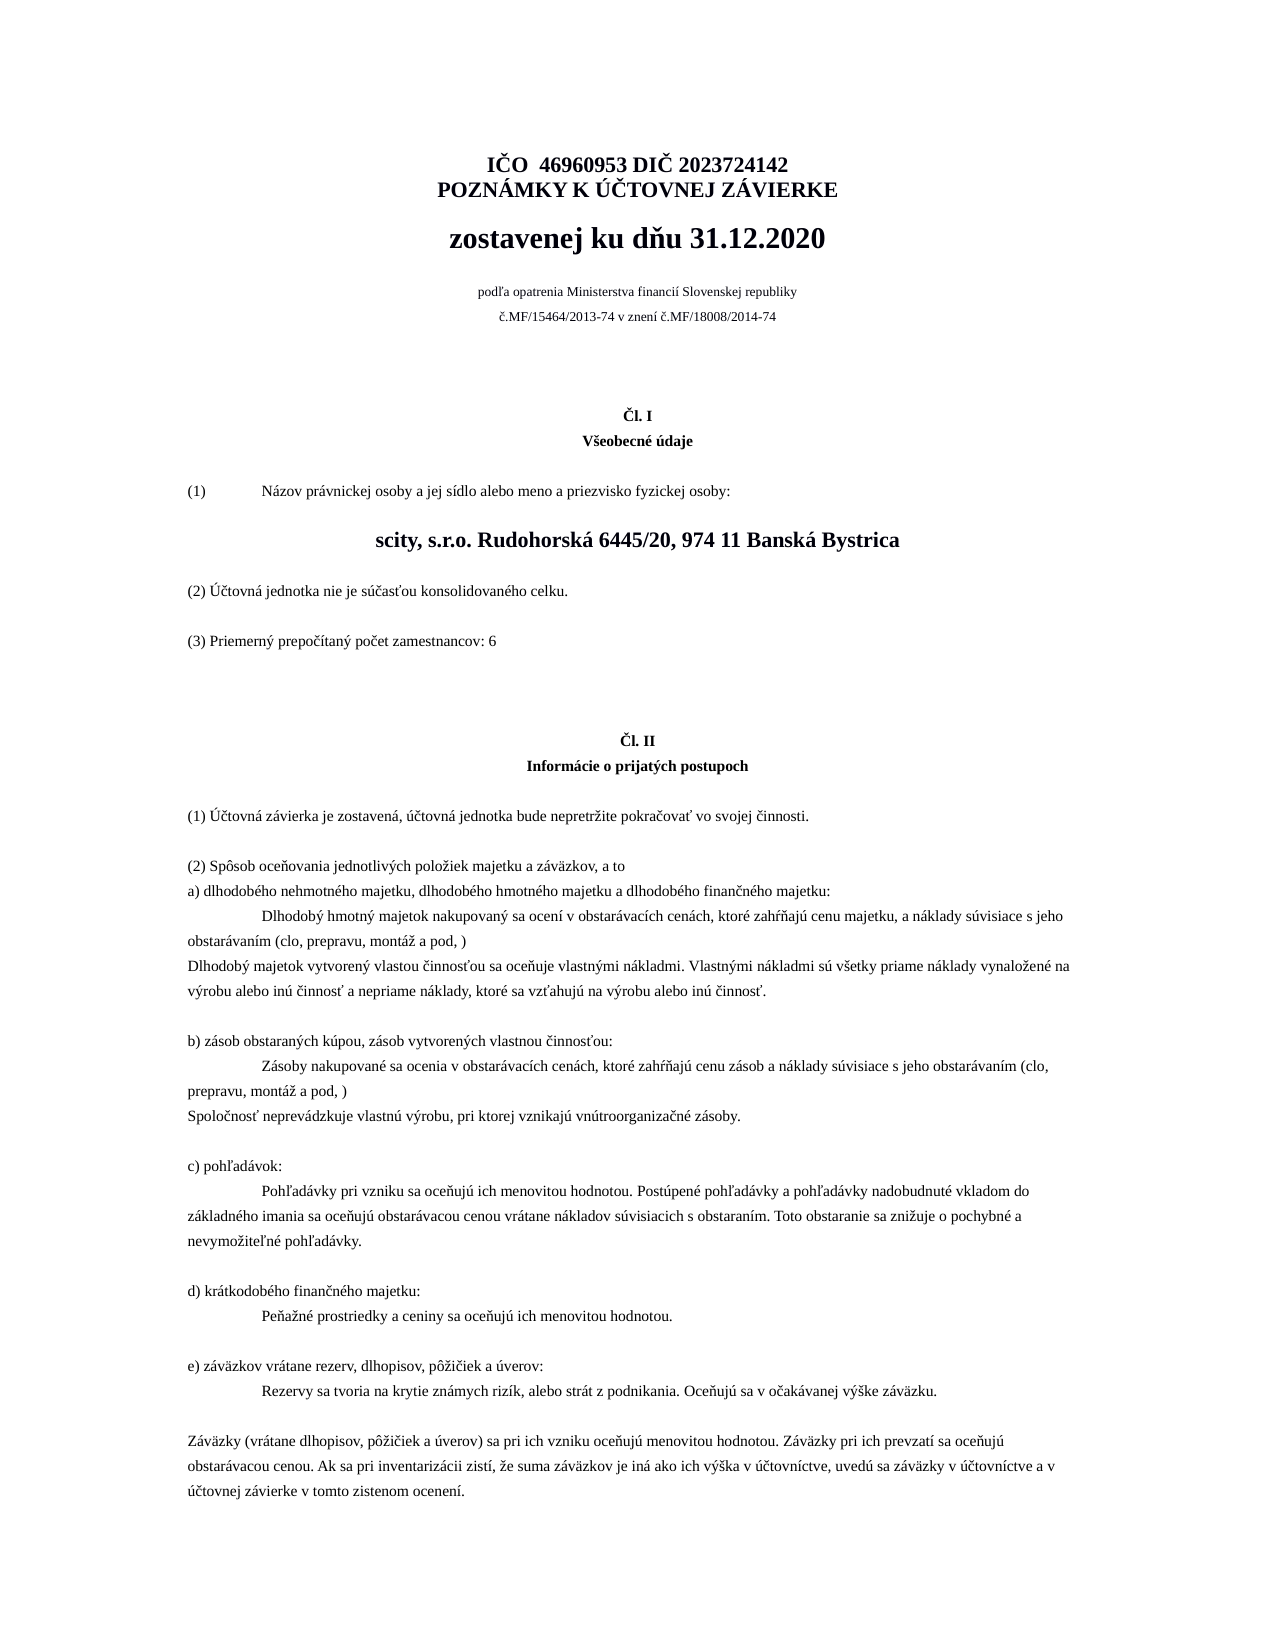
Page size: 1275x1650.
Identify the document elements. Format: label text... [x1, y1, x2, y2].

text Pohľadávky pri vzniku sa oceňujú ich menovitou hodnotou. Postúpené pohľadávky a pohľadávky nadobudnuté vkladom do základného imania sa oceňujú obstarávacou cenou vrátane nákladov súvisiacich s obstaraním. Toto obstaranie sa znižuje o pochybné a nevymožiteľné pohľadávky. [187, 1175, 1087, 1250]
text (3) Priemerný prepočítaný počet zamestnancov: 6 [187, 625, 1087, 650]
text (2) Účtovná jednotka nie je súčasťou konsolidovaného celku. [187, 575, 1087, 600]
text Peňažné prostriedky a ceniny sa oceňujú ich menovitou hodnotou. [187, 1300, 1087, 1325]
text Rezervy sa tvoria na krytie známych rizík, alebo strát z podnikania. Oceňujú sa v očakávanej výške záväzku. [187, 1375, 1087, 1400]
text podľa opatrenia Ministerstva financií Slovenskej republiky [187, 275, 1087, 300]
text č.MF/15464/2013-74 v znení č.MF/18008/2014-74 [187, 300, 1087, 325]
text Informácie o prijatých postupoch [187, 750, 1087, 775]
list Názov právnickej osoby a jej sídlo alebo meno a priezvisko fyzickej osoby: [187, 475, 1087, 500]
text POZNÁMKY K ÚČTOVNEJ ZÁVIERKE [187, 175, 1087, 200]
text e) záväzkov vrátane rezerv, dlhopisov, pôžičiek a úverov: [187, 1350, 1087, 1375]
text Čl. I [187, 400, 1087, 425]
text Záväzky (vrátane dlhopisov, pôžičiek a úverov) sa pri ich vzniku oceňujú menovitou hodnotou. Záväzky pri ich prevzatí sa oceňujú obstarávacou cenou. Ak sa pri inventarizácii zistí, že suma záväzkov je iná ako ich výška v účtovníctve, uvedú sa záväzky v účtovníctve a v účtovnej závierke v tomto zistenom ocenení. [187, 1425, 1087, 1500]
text scity, s.r.o. Rudohorská 6445/20, 974 11 Banská Bystrica [187, 525, 1087, 550]
text Čl. II [187, 725, 1087, 750]
text Všeobecné údaje [187, 425, 1087, 450]
text Dlhodobý hmotný majetok nakupovaný sa ocení v obstarávacích cenách, ktoré zahŕňajú cenu majetku, a náklady súvisiace s jeho obstarávaním (clo, prepravu, montáž a pod, ) [187, 900, 1087, 950]
text Zásoby nakupované sa ocenia v obstarávacích cenách, ktoré zahŕňajú cenu zásob a náklady súvisiace s jeho obstarávaním (clo, prepravu, montáž a pod, ) [187, 1050, 1087, 1100]
text a) dlhodobého nehmotného majetku, dlhodobého hmotného majetku a dlhodobého finančného majetku: [187, 875, 1087, 900]
text Dlhodobý majetok vytvorený vlastou činnosťou sa oceňuje vlastnými nákladmi. Vlastnými nákladmi sú všetky priame náklady vynaložené na výrobu alebo inú činnosť a nepriame náklady, ktoré sa vzťahujú na výrobu alebo inú činnosť. [187, 950, 1087, 1000]
text Spoločnosť neprevádzkuje vlastnú výrobu, pri ktorej vznikajú vnútroorganizačné zásoby. [187, 1100, 1087, 1125]
text (2) Spôsob oceňovania jednotlivých položiek majetku a záväzkov, a to [187, 850, 1087, 875]
text (1) Účtovná závierka je zostavená, účtovná jednotka bude nepretržite pokračovať vo svojej činnosti. [187, 800, 1087, 825]
text zostavenej ku dňu 31.12.2020 [187, 225, 1087, 250]
text d) krátkodobého finančného majetku: [187, 1275, 1087, 1300]
text b) zásob obstaraných kúpou, zásob vytvorených vlastnou činnosťou: [187, 1025, 1087, 1050]
text IČO 46960953 DIČ 2023724142 [187, 150, 1087, 175]
text c) pohľadávok: [187, 1150, 1087, 1175]
